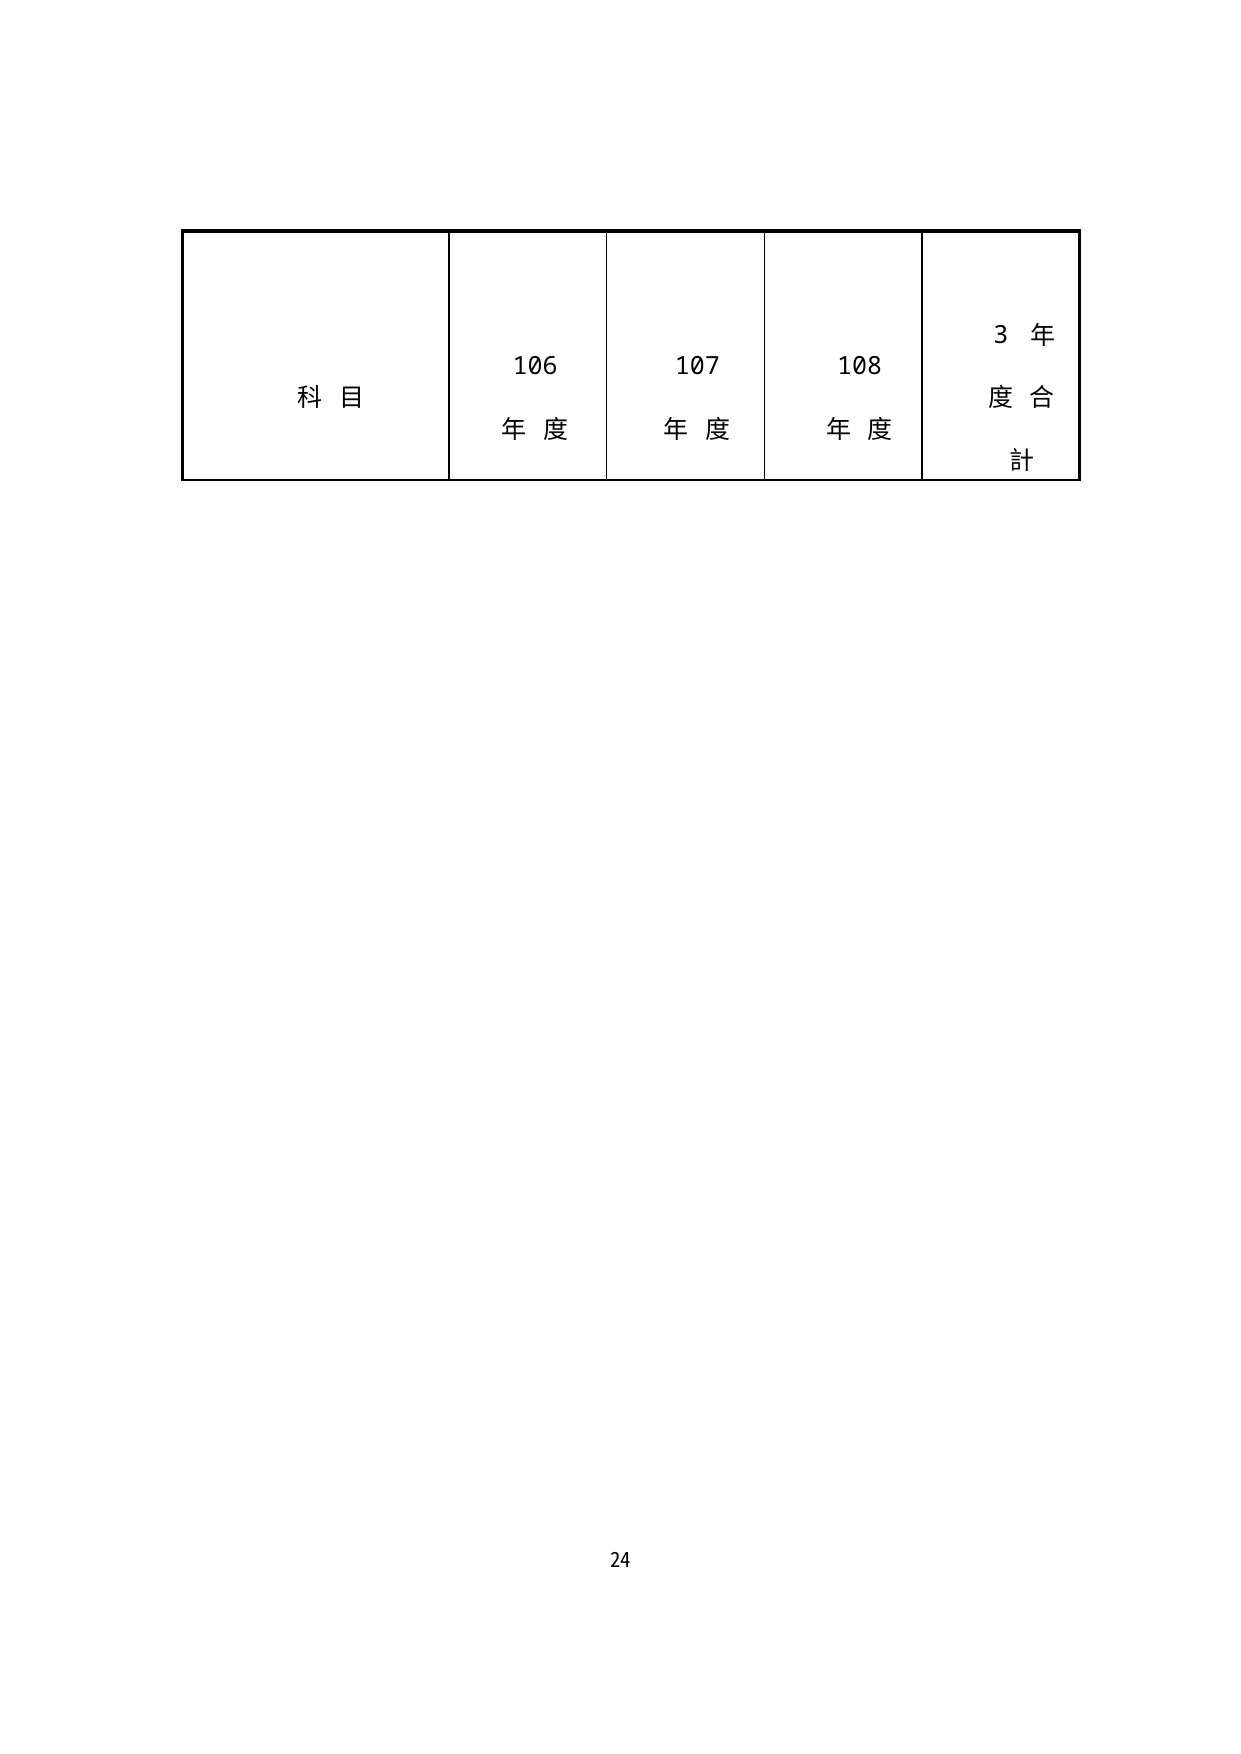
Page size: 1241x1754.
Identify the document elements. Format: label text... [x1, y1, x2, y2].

table_header 107年度 [607, 233, 764, 479]
table_header 106年度 [450, 233, 606, 479]
table_header 科目 [184, 233, 448, 479]
table_header 108年度 [765, 233, 921, 479]
table_header 3年度合計 [923, 233, 1078, 479]
